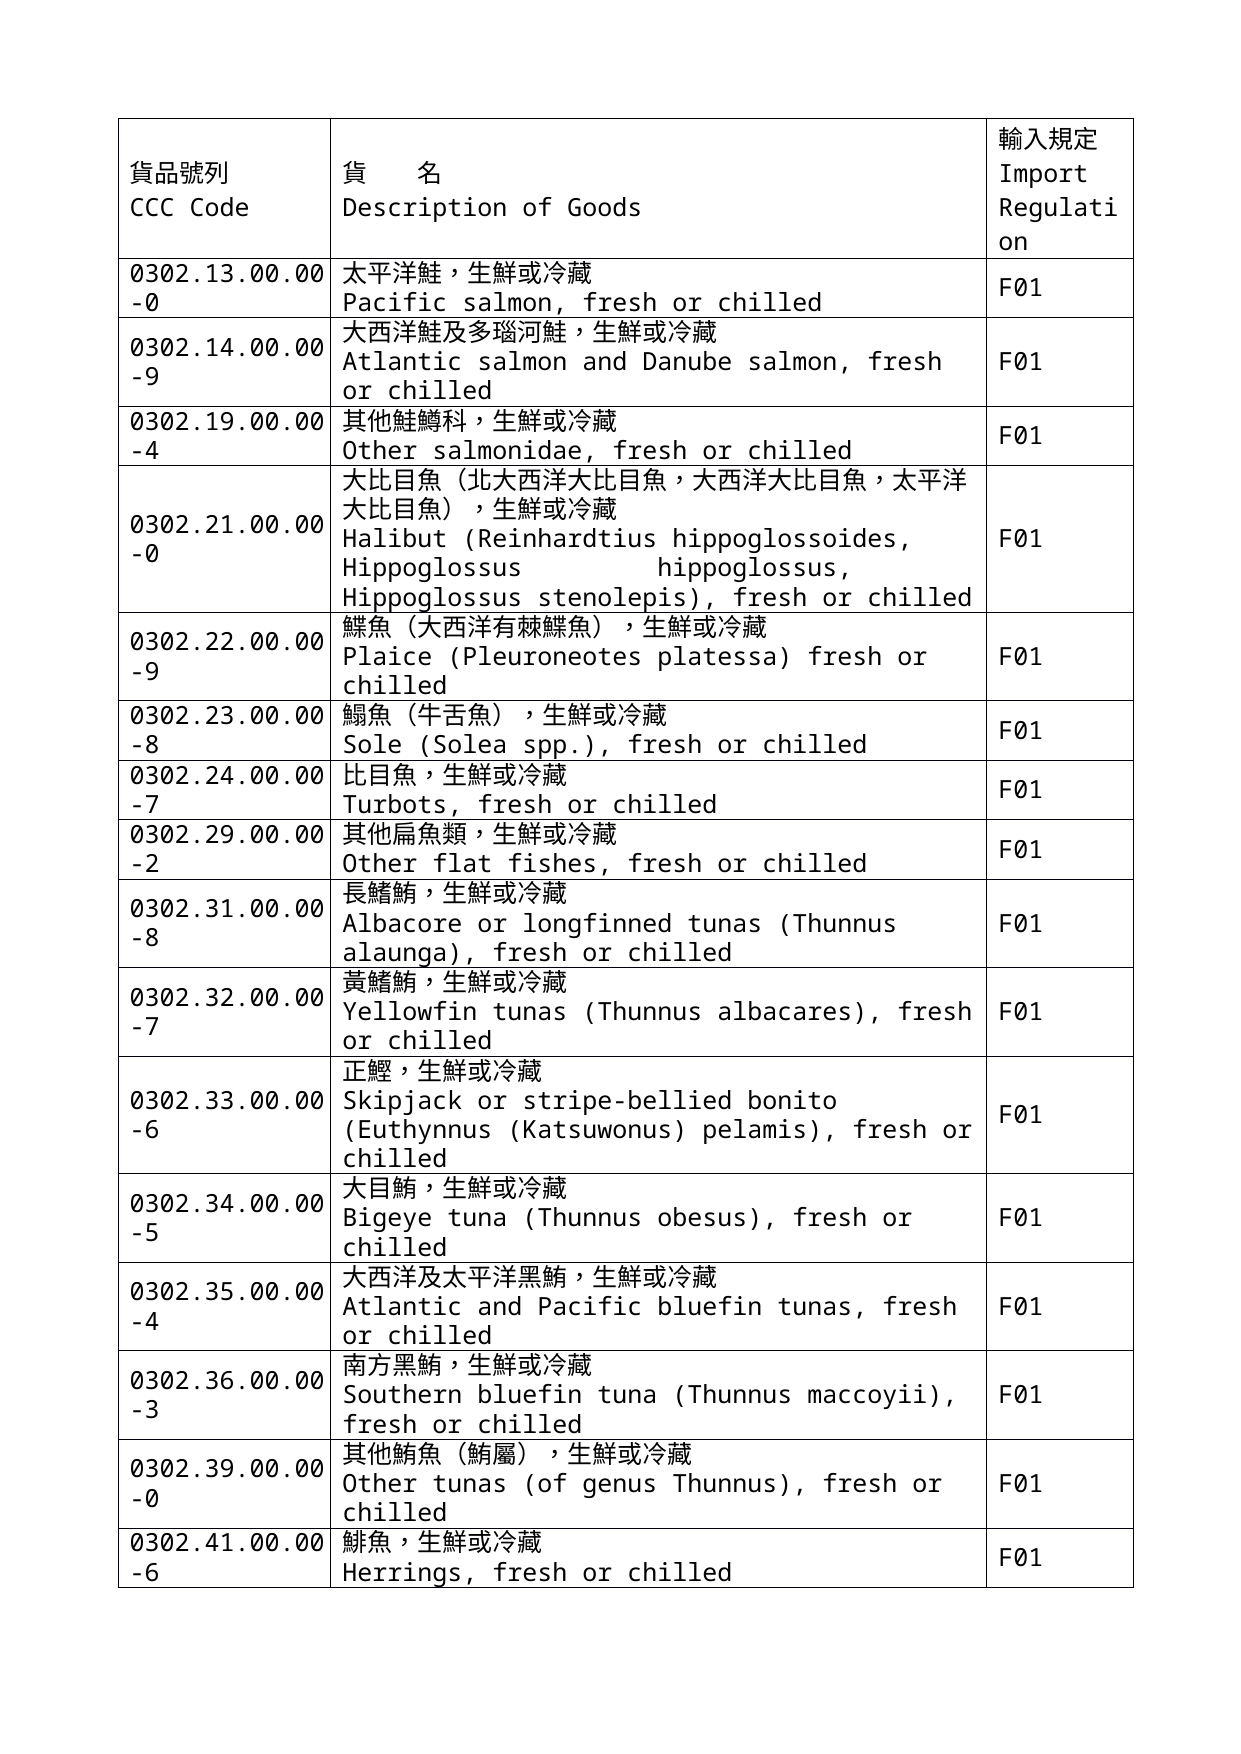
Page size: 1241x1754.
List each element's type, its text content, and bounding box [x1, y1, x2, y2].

table_cell F01 [987, 1440, 1133, 1527]
table_cell F01 [987, 407, 1133, 465]
table_cell 0302.29.00.00-2 [119, 820, 330, 878]
table_cell 0302.41.00.00-6 [119, 1529, 330, 1587]
table_cell 大比目魚（北大西洋大比目魚，大西洋大比目魚，太平洋大比目魚），生鮮或冷藏 Halibut (Reinhardtius hippoglossoides, Hippoglossus hippoglossus, Hippoglossus stenolepis), fresh or chilled [331, 466, 986, 612]
table_cell 0302.24.00.00-7 [119, 761, 330, 819]
table_cell 大目鮪，生鮮或冷藏 Bigeye tuna (Thunnus obesus), fresh or chilled [331, 1174, 986, 1262]
table_cell 0302.22.00.00-9 [119, 613, 330, 700]
table_cell F01 [987, 1057, 1133, 1173]
table_header 貨品號列 CCC Code [119, 119, 330, 258]
table_cell 大西洋鮭及多瑙河鮭，生鮮或冷藏 Atlantic salmon and Danube salmon, fresh or chilled [331, 318, 986, 406]
table_cell 其他鮪魚（鮪屬），生鮮或冷藏 Other tunas (of genus Thunnus), fresh or chilled [331, 1440, 986, 1527]
table_cell 正鰹，生鮮或冷藏 Skipjack or stripe-bellied bonito (Euthynnus (Katsuwonus) pelamis), fresh or chilled [331, 1057, 986, 1173]
table_cell 太平洋鮭，生鮮或冷藏 Pacific salmon, fresh or chilled [331, 259, 986, 317]
table_cell F01 [987, 1529, 1133, 1587]
table_cell F01 [987, 1263, 1133, 1350]
table_cell F01 [987, 968, 1133, 1056]
table_cell 0302.33.00.00-6 [119, 1057, 330, 1173]
table_cell 鰨魚（牛舌魚），生鮮或冷藏 Sole (Solea spp.), fresh or chilled [331, 701, 986, 760]
table_cell 0302.14.00.00-9 [119, 318, 330, 406]
table_cell F01 [987, 613, 1133, 700]
table_cell 比目魚，生鮮或冷藏 Turbots, fresh or chilled [331, 761, 986, 819]
table_cell F01 [987, 761, 1133, 819]
table_cell 0302.39.00.00-0 [119, 1440, 330, 1527]
table_cell 0302.31.00.00-8 [119, 880, 330, 967]
table_cell 0302.23.00.00-8 [119, 701, 330, 760]
table_cell F01 [987, 318, 1133, 406]
table_cell 0302.34.00.00-5 [119, 1174, 330, 1262]
table_cell 大西洋及太平洋黑鮪，生鮮或冷藏 Atlantic and Pacific bluefin tunas, fresh or chilled [331, 1263, 986, 1350]
table_cell 長鰭鮪，生鮮或冷藏 Albacore or longfinned tunas (Thunnus alaunga), fresh or chilled [331, 880, 986, 967]
table_cell 0302.21.00.00-0 [119, 466, 330, 612]
table_cell F01 [987, 880, 1133, 967]
table_cell 南方黑鮪，生鮮或冷藏 Southern bluefin tuna (Thunnus maccoyii), fresh or chilled [331, 1351, 986, 1439]
table_cell 0302.36.00.00-3 [119, 1351, 330, 1439]
table_cell F01 [987, 1351, 1133, 1439]
table_header 貨 名 Description of Goods [331, 119, 986, 258]
table_header 輸入規定 Import Regulation [987, 119, 1133, 258]
table_cell 黃鰭鮪，生鮮或冷藏 Yellowfin tunas (Thunnus albacares), fresh or chilled [331, 968, 986, 1056]
table_cell 其他扁魚類，生鮮或冷藏 Other flat fishes, fresh or chilled [331, 820, 986, 878]
table_cell 0302.19.00.00-4 [119, 407, 330, 465]
table_cell F01 [987, 1174, 1133, 1262]
table_cell 0302.35.00.00-4 [119, 1263, 330, 1350]
table_cell 0302.13.00.00-0 [119, 259, 330, 317]
table_cell 0302.32.00.00-7 [119, 968, 330, 1056]
table_cell 其他鮭鱒科，生鮮或冷藏 Other salmonidae, fresh or chilled [331, 407, 986, 465]
table_cell 鯡魚，生鮮或冷藏 Herrings, fresh or chilled [331, 1529, 986, 1587]
table_cell F01 [987, 259, 1133, 317]
table_cell 鰈魚（大西洋有棘鰈魚），生鮮或冷藏 Plaice (Pleuroneotes platessa) fresh or chilled [331, 613, 986, 700]
table_cell F01 [987, 466, 1133, 612]
table_cell F01 [987, 820, 1133, 878]
table_cell F01 [987, 701, 1133, 760]
